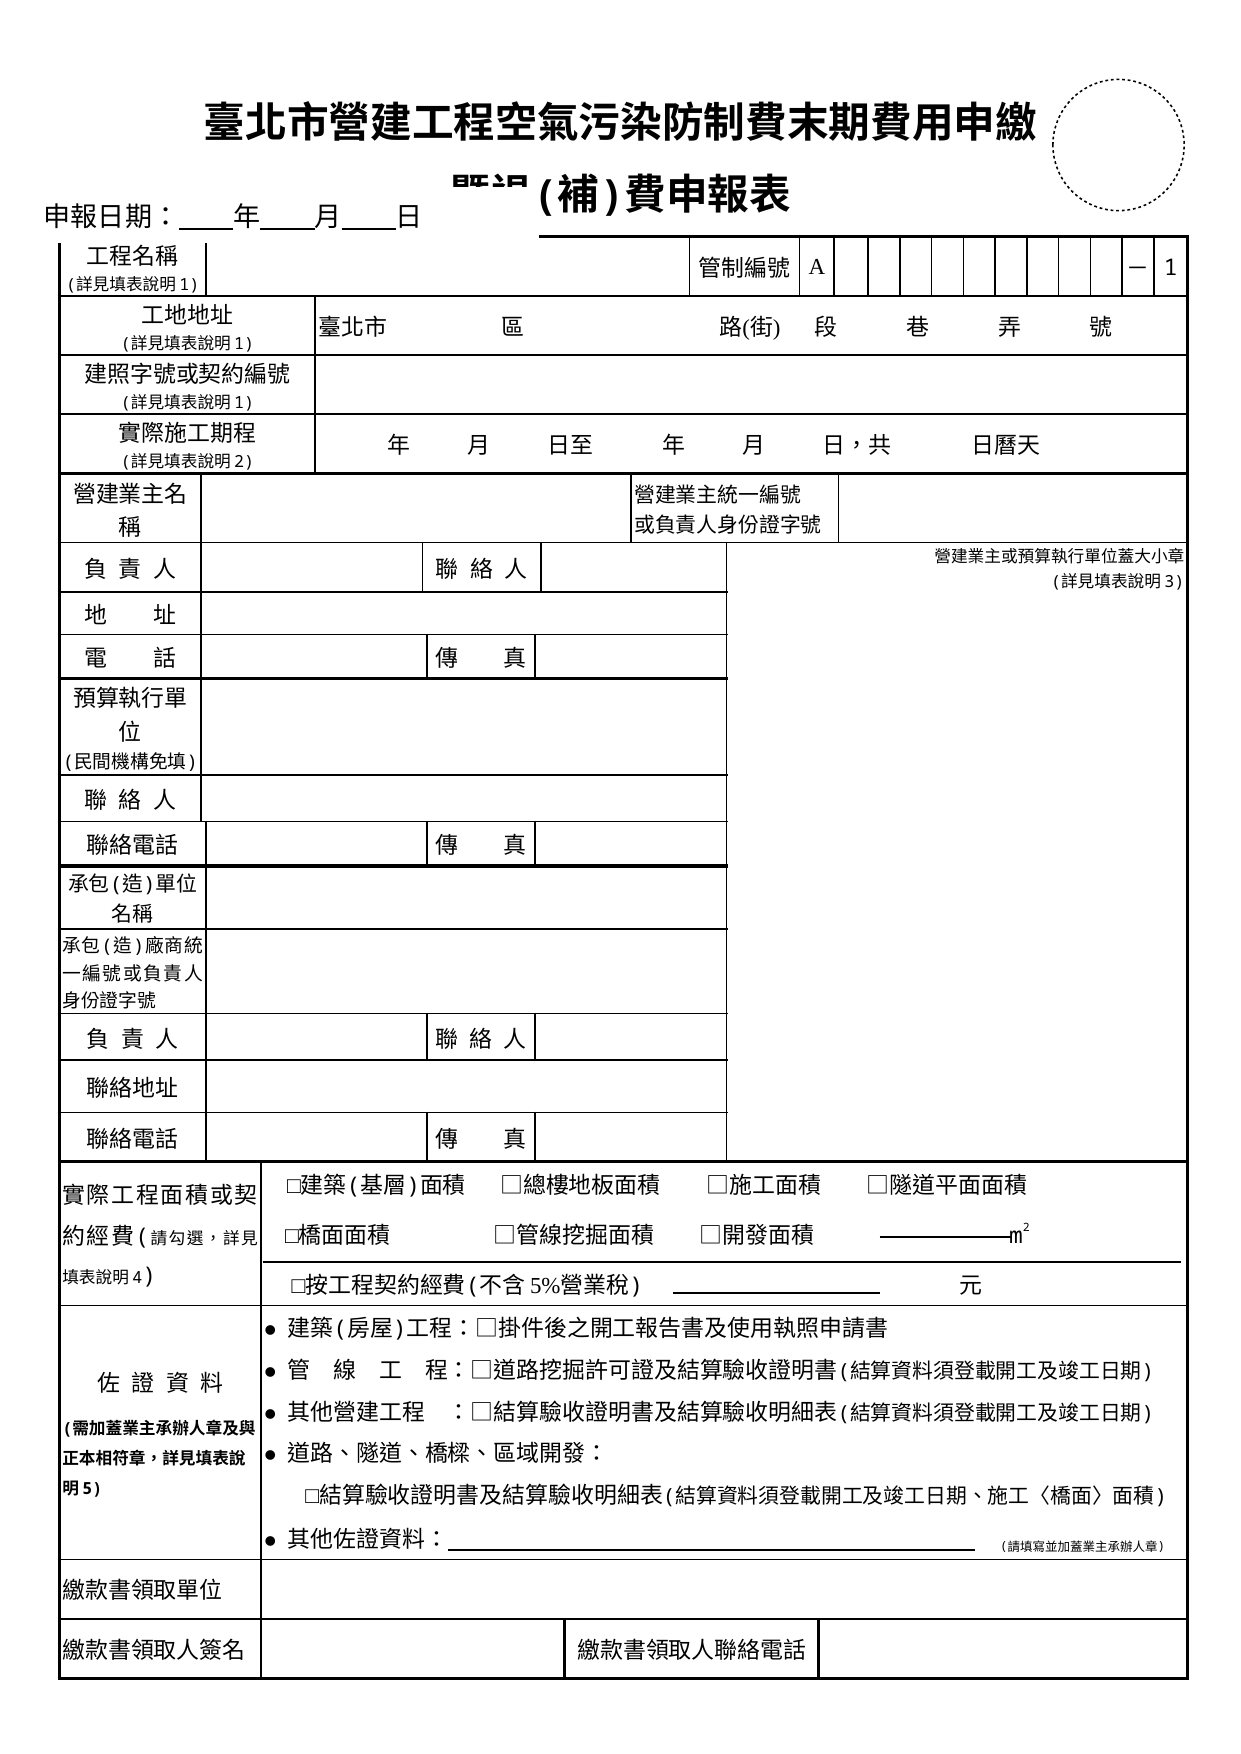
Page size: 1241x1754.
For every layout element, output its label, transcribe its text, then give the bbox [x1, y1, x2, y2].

table_cell [316, 356, 1186, 413]
table_header 工程名稱 (詳見填表說明1) [61, 243, 205, 295]
text 臺北市營建工程空氣污染防制費末期費用申繳 [59, 89, 1081, 149]
table_cell 工地地址 (詳見填表說明1) [61, 297, 314, 354]
text 申報日期： 年 月 日 [43, 195, 524, 234]
table_cell 實際施工期程 (詳見填表說明2) [61, 415, 314, 472]
table_header [932, 238, 963, 295]
table_cell 聯 絡 人 [423, 543, 540, 591]
table_cell [202, 475, 630, 542]
table_cell 聯 絡 人 [61, 776, 200, 821]
table_cell [536, 635, 726, 677]
table_cell [207, 1014, 426, 1059]
table_cell 營建業主統一編號 或負責人身份證字號 [632, 475, 838, 542]
table_cell 營建業主名稱 [61, 475, 200, 542]
table_cell 聯絡電話 [61, 1113, 205, 1160]
table_cell 地 址 [61, 593, 200, 634]
table_cell 聯 絡 人 [428, 1014, 534, 1059]
table_cell 營建業主或預算執行單位蓋大小章 (詳見填表說明3) [727, 543, 1186, 1160]
table_cell 聯絡電話 [61, 822, 205, 864]
table_header [901, 238, 931, 295]
table_cell 臺北市 區 路(街) 段 巷 弄 號 [316, 297, 1186, 354]
table_cell 傳 真 [428, 635, 534, 677]
table_cell [536, 1014, 726, 1059]
table_cell 繳款書領取人簽名 [61, 1620, 260, 1677]
table_cell [207, 822, 426, 864]
table_header 管制編號 [690, 238, 799, 295]
table_cell [536, 822, 726, 864]
table_header [207, 238, 689, 295]
table_cell 傳 真 [428, 822, 534, 864]
text 暨退(補)費申報表 [28, 161, 1181, 243]
table_cell 聯絡地址 [61, 1061, 205, 1112]
table_header [1059, 238, 1090, 295]
table_cell [542, 543, 726, 591]
table_cell [207, 1061, 726, 1112]
table_cell 電 話 [61, 635, 200, 677]
table_cell 預算執行單位 (民間機構免填) [61, 680, 200, 774]
text [1156, 89, 1181, 119]
table_cell 建築(房屋)工程：□掛件後之開工報告書及使用執照申請書 管 線 工 程：□道路挖掘許可證及結算驗收證明書(結算資料須登載開工及竣工日期) 其他營建工程 ：□結算驗收證明書及結算驗收明細表(結算資料須登載開工及竣工日期) 道路、隧道、橋樑、區域開發： □結算驗收證明書及結算驗收明細表(結算資料須登載開工及竣工日期、施工〈橋面〉面積) 其他佐證資料： (請填寫並加蓋業主承辦人章) [262, 1306, 1186, 1559]
table_cell 傳 真 [428, 1113, 534, 1160]
table_cell 建照字號或契約編號 (詳見填表說明1) [61, 356, 314, 413]
table_cell [202, 635, 426, 677]
table_cell [202, 680, 726, 774]
table_header [964, 238, 994, 295]
table_cell [202, 776, 726, 821]
table_cell [202, 543, 422, 591]
table_cell 繳款書領取人聯絡電話 [566, 1620, 817, 1677]
table_cell 承包(造)廠商統一編號或負責人身份證字號 [61, 930, 205, 1013]
table_header [1028, 238, 1058, 295]
table_cell 佐 證 資 料 (需加蓋業主承辦人章及與正本相符章，詳見填表說明5) [61, 1306, 260, 1559]
table_cell □建築(基層)面積 □總樓地板面積 □施工面積 □隧道平面面積 □橋面面積 □管線挖掘面積 □開發面積 m2 □按工程契約經費(不含5%營業稅) 元 [262, 1163, 1186, 1304]
table_cell 年 月 日至 年 月 日，共 日曆天 [316, 415, 1186, 472]
table_header A [800, 238, 833, 295]
table_cell [536, 1113, 726, 1160]
table_cell [207, 1113, 426, 1160]
table_cell [262, 1620, 563, 1677]
table_cell [820, 1620, 1186, 1677]
table_cell 承包(造)單位 名稱 [61, 868, 205, 928]
table_header － [1123, 238, 1153, 295]
table_cell 實際工程面積或契約經費(請勾選，詳見填表說明4) [61, 1163, 260, 1304]
table_cell 繳款書領取單位 [61, 1560, 260, 1618]
table_header 1 [1155, 238, 1186, 295]
table_header [996, 238, 1026, 295]
table_header [1091, 238, 1121, 295]
table_cell 負 責 人 [61, 1014, 205, 1059]
table_header [869, 238, 899, 295]
table_cell [262, 1560, 1186, 1618]
table_cell 負 責 人 [61, 543, 200, 591]
table_cell [202, 593, 726, 634]
table_cell [207, 930, 726, 1013]
table_header [835, 238, 867, 295]
table_cell [839, 475, 1186, 542]
table_cell [207, 868, 726, 928]
